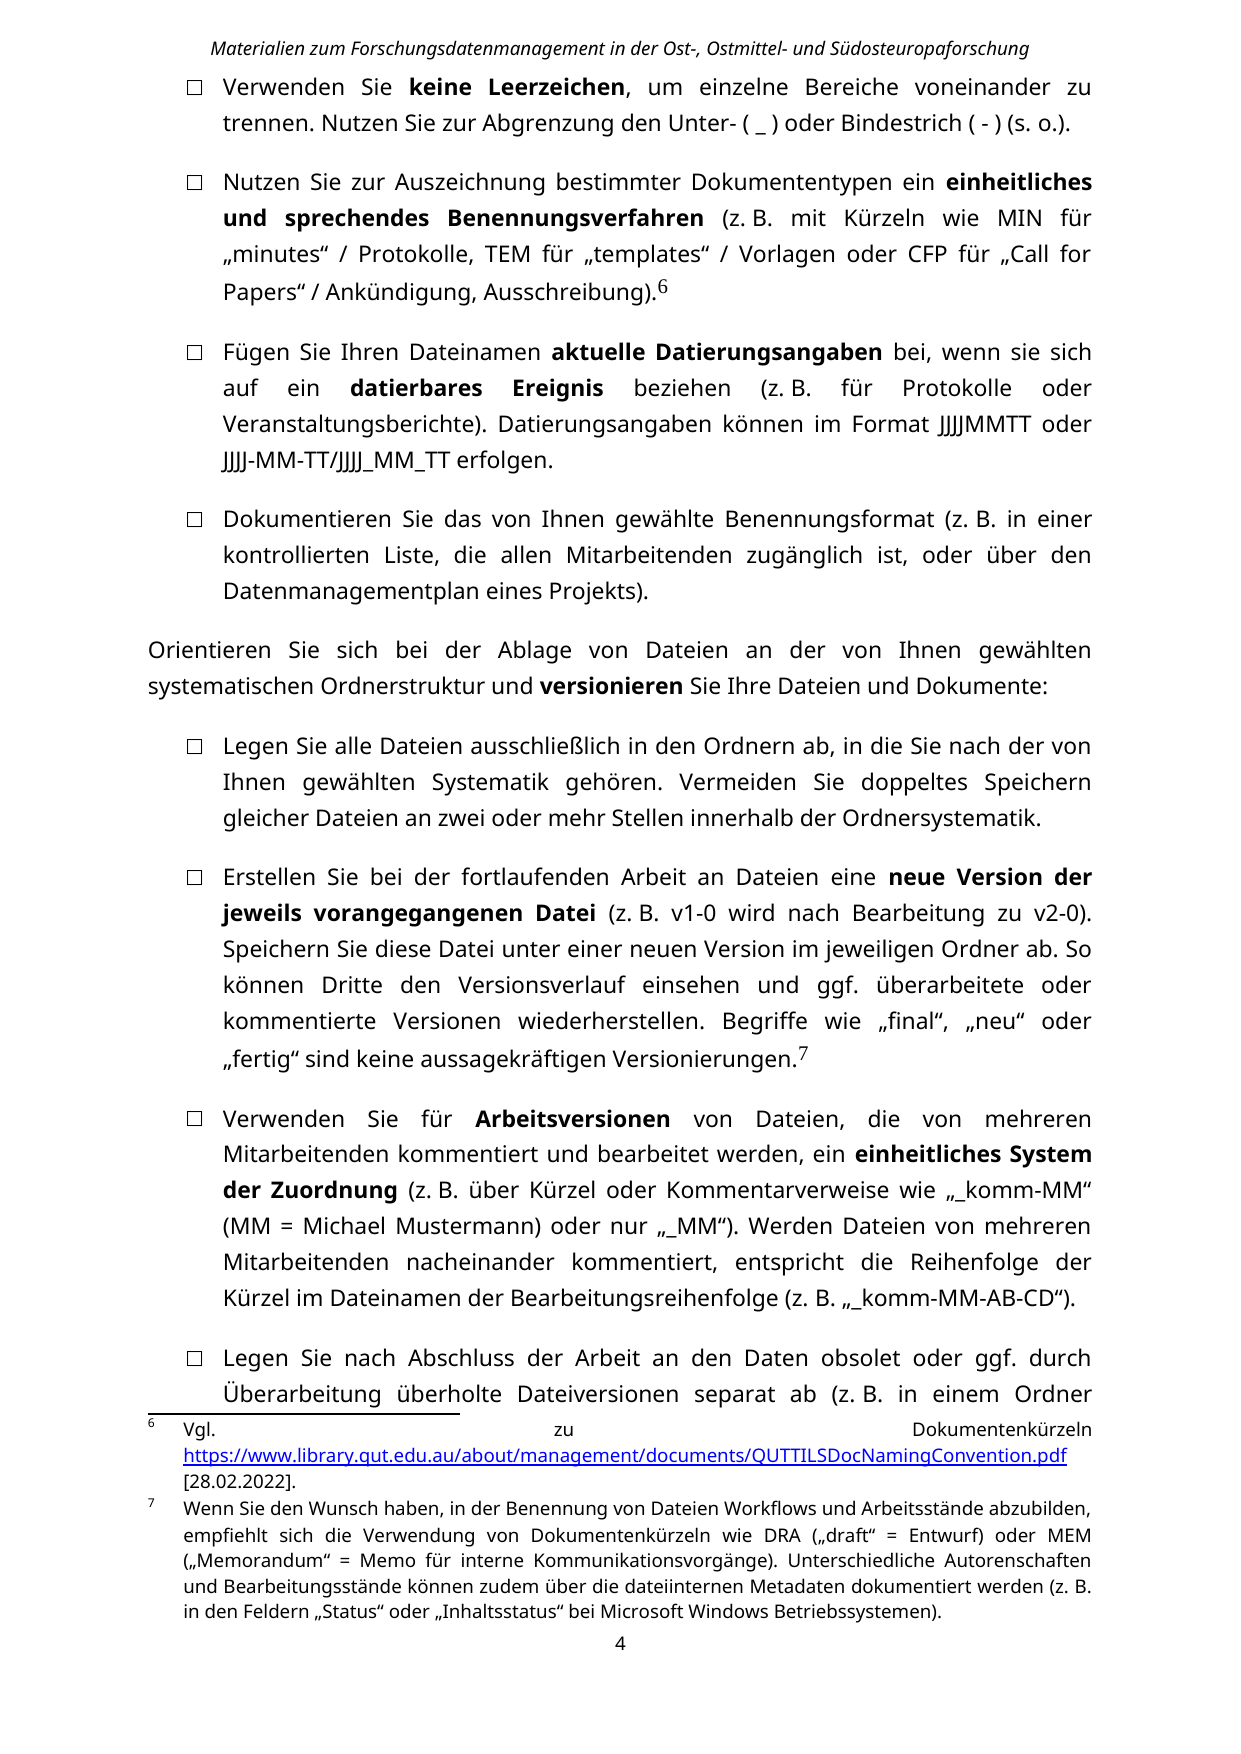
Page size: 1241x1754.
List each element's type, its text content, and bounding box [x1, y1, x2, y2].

picture [186, 1110, 203, 1127]
list Wenn Sie den Wunsch haben, in der Benennung von Dateien Workflows und Arbeitsstände abzubilden, empfiehlt sich die Verwendung von Dokumentenkürzeln wie DRA („draft“ = Entwurf) oder MEM („Memorandum“ = Memo für interne Kommunikationsvorgänge). Unterschiedliche Autorenschaften und Bearbeitungsstände können zudem über die dateiinternen Metadaten dokumentiert werden (z. B. in den Feldern „Status“ oder „Inhaltsstatus“ bei Microsoft Windows Betriebssystemen). [148, 1493, 1092, 1624]
list Erstellen Sie bei der fortlaufenden Arbeit an Dateien eine neue Version der jeweils vorangegangenen Datei (z. B. v1-0 wird nach Bearbeitung zu v2-0). Speichern Sie diese Datei unter einer neuen Version im jeweiligen Ordner ab. So können Dritte den Versionsverlauf einsehen und ggf. überarbeitete oder kommentierte Versionen wiederherstellen. Begriffe wie „final“, „neu“ oder „fertig“ sind keine aussagekräftigen Versionierungen. [185, 861, 1092, 1074]
picture [186, 1350, 203, 1367]
list Legen Sie alle Dateien ausschließlich in den Ordnern ab, in die Sie nach der von Ihnen gewählten Systematik gehören. Vermeiden Sie doppeltes Speichern gleicher Dateien an zwei oder mehr Stellen innerhalb der Ordnersystematik. [185, 730, 1092, 833]
list Fügen Sie Ihren Dateinamen aktuelle Datierungsangaben bei, wenn sie sich auf ein datierbares Ereignis beziehen (z. B. für Protokolle oder Veranstaltungsberichte). Datierungsangaben können im Format JJJJMMTT oder JJJJ-MM-TT/JJJJ_MM_TT erfolgen. [185, 336, 1092, 475]
list Verwenden Sie für Arbeitsversionen von Dateien, die von mehreren Mitarbeitenden kommentiert und bearbeitet werden, ein einheitliches System der Zuordnung (z. B. über Kürzel oder Kommentarverweise wie „_komm-MM“ (MM = Michael Mustermann) oder nur „_MM“). Werden Dateien von mehreren Mitarbeitenden nacheinander kommentiert, entspricht die Reihenfolge der Kürzel im Dateinamen der Bearbeitungsreihenfolge (z. B. „_komm-MM-AB-CD“). [185, 1102, 1092, 1313]
picture [186, 79, 203, 96]
picture [186, 344, 203, 361]
picture [186, 511, 203, 528]
picture [186, 174, 203, 191]
text Orientieren Sie sich bei der Ablage von Dateien an der von Ihnen gewählten systematischen Ordnerstruktur und versionieren Sie Ihre Dateien und Dokumente: [148, 634, 1092, 702]
picture [186, 738, 203, 755]
list Dokumentieren Sie das von Ihnen gewählte Benennungsformat (z. B. in einer kontrollierten Liste, die allen Mitarbeitenden zugänglich ist, oder über den Datenmanagementplan eines Projekts). [185, 503, 1092, 606]
list Nutzen Sie zur Auszeichnung bestimmter Dokumententypen ein einheitliches und sprechendes Benennungsverfahren (z. B. mit Kürzeln wie MIN für „minutes“ / Protokolle, TEM für „templates“ / Vorlagen oder CFP für „Call for Papers“ / Ankündigung, Ausschreibung). [185, 166, 1092, 307]
list Vgl. zu Dokumentenkürzeln https://www.library.qut.edu.au/about/management/documents/QUTTILSDocNamingConvention.pdf [28.02.2022]. [148, 1414, 1092, 1493]
picture [186, 869, 203, 886]
list Legen Sie nach Abschluss der Arbeit an den Daten obsolet oder ggf. durch Überarbeitung überholte Dateiversionen separat ab (z. B. in einem Ordner [185, 1342, 1092, 1409]
list Verwenden Sie keine Leerzeichen, um einzelne Bereiche voneinander zu trennen. Nutzen Sie zur Abgrenzung den Unter- ( _ ) oder Bindestrich ( - ) (s. o.). [185, 71, 1092, 138]
